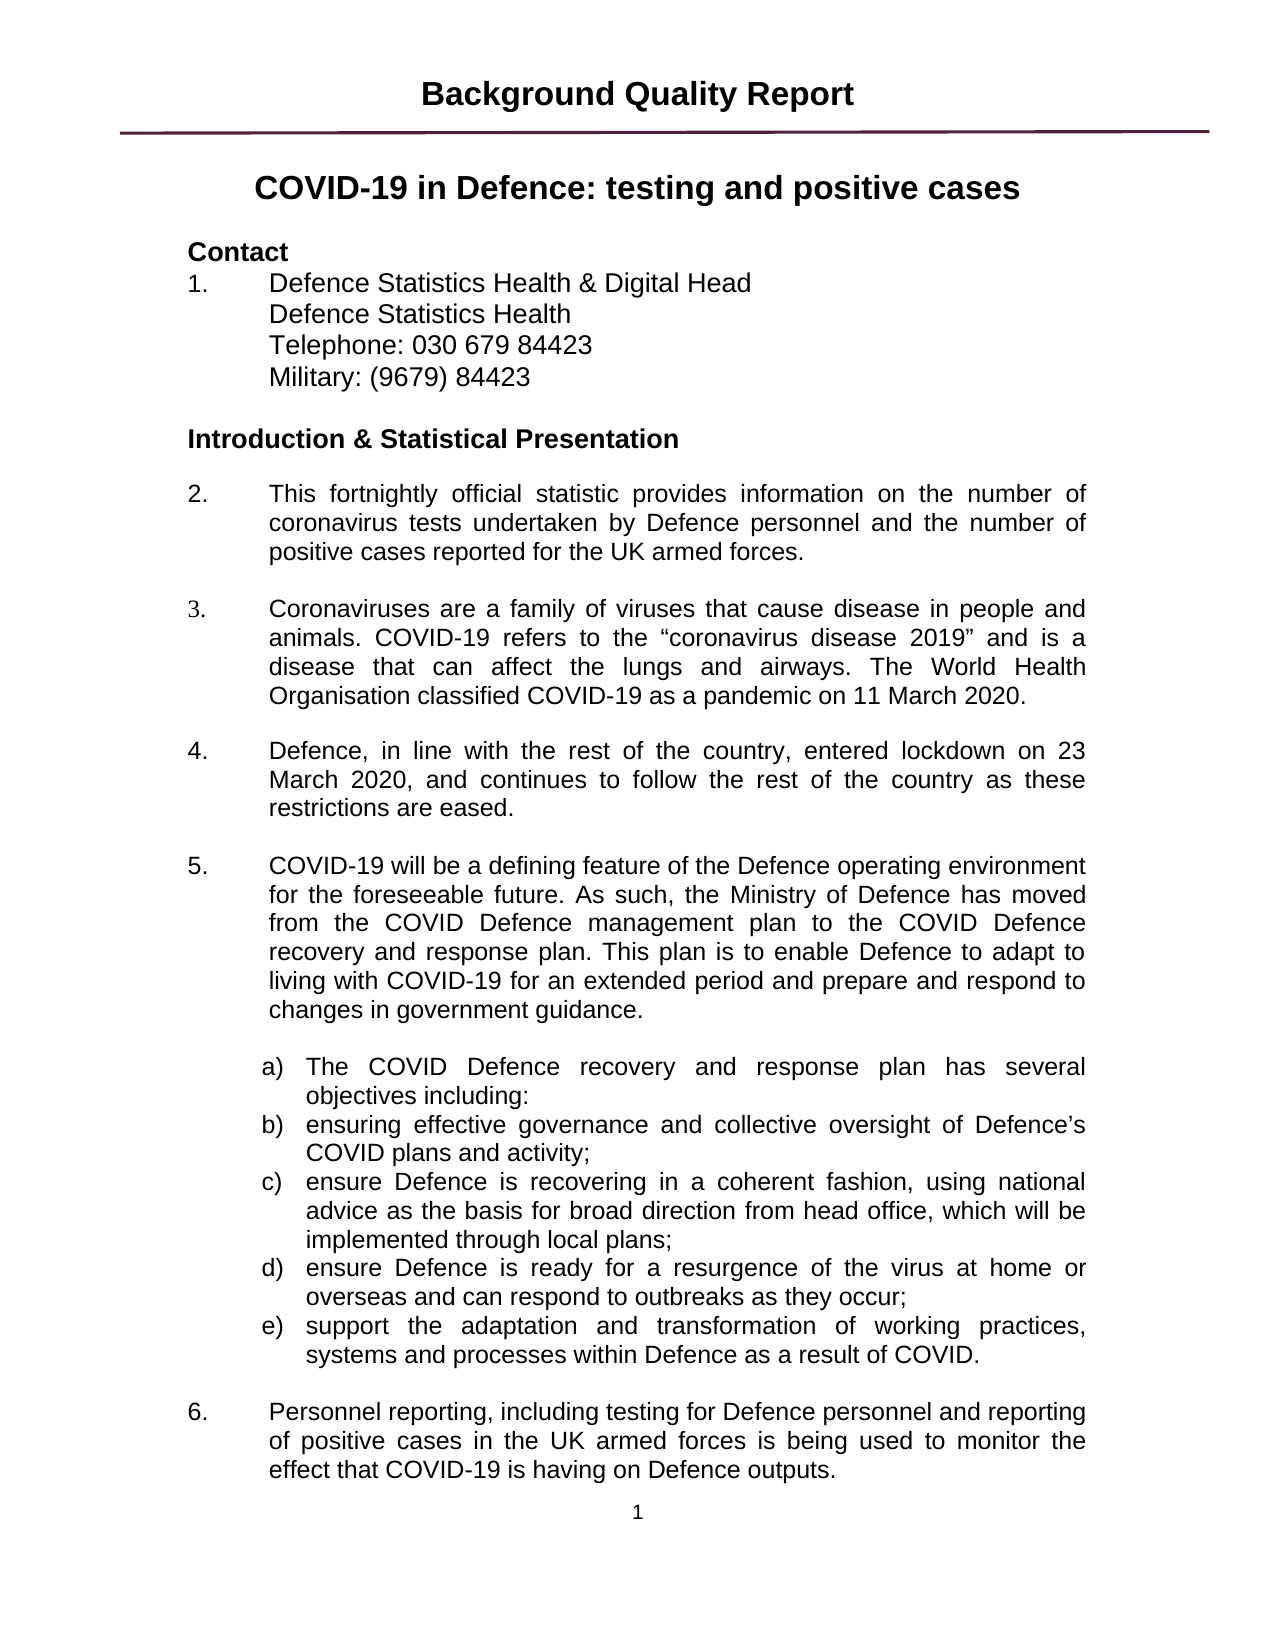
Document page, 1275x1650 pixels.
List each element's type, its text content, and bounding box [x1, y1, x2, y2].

list Coronaviruses are a family of viruses that cause disease in people and animals. COVID-19 refers to the “coronavirus disease 2019” and is a disease that can affect the lungs and airways. The World Health Organisation classified COVID-19 as a pandemic on 11 March 2020. [187, 594, 1087, 709]
list Telephone: 030 679 84423 [269, 329, 1087, 361]
list Defence Statistics Health & Digital Head [187, 267, 1087, 298]
list ensure Defence is recovering in a coherent fashion, using national advice as the basis for broad direction from head office, which will be implemented through local plans; [261, 1167, 1087, 1253]
list ensure Defence is ready for a resurgence of the virus at home or overseas and can respond to outbreaks as they occur; [261, 1253, 1087, 1311]
list Military: (9679) 84423 [269, 361, 1087, 392]
list ensuring effective governance and collective oversight of Defence’s COVID plans and activity; [261, 1110, 1087, 1167]
subtitle Background Quality Report [187, 74, 1087, 112]
text Introduction & Statistical Presentation [187, 423, 1087, 454]
text Contact [187, 236, 1087, 267]
list This fortnightly official statistic provides information on the number of coronavirus tests undertaken by Defence personnel and the number of positive cases reported for the UK armed forces. [187, 479, 1087, 566]
list The COVID Defence recovery and response plan has several objectives including: [261, 1052, 1087, 1110]
list Personnel reporting, including testing for Defence personnel and reporting of positive cases in the UK armed forces is being used to monitor the effect that COVID-19 is having on Defence outputs. [187, 1397, 1087, 1483]
list support the adaptation and transformation of working practices, systems and processes within Defence as a result of COVID. [261, 1311, 1087, 1368]
list COVID-19 will be a defining feature of the Defence operating environment for the foreseeable future. As such, the Ministry of Defence has moved from the COVID Defence management plan to the COVID Defence recovery and response plan. This plan is to enable Defence to adapt to living with COVID-19 for an extended period and prepare and respond to changes in government guidance. [187, 851, 1087, 1023]
list Defence Statistics Health [269, 298, 1087, 329]
text COVID-19 in Defence: testing and positive cases [187, 168, 1087, 207]
list Defence, in line with the rest of the country, entered lockdown on 23 March 2020, and continues to follow the rest of the country as these restrictions are eased. [187, 736, 1087, 822]
